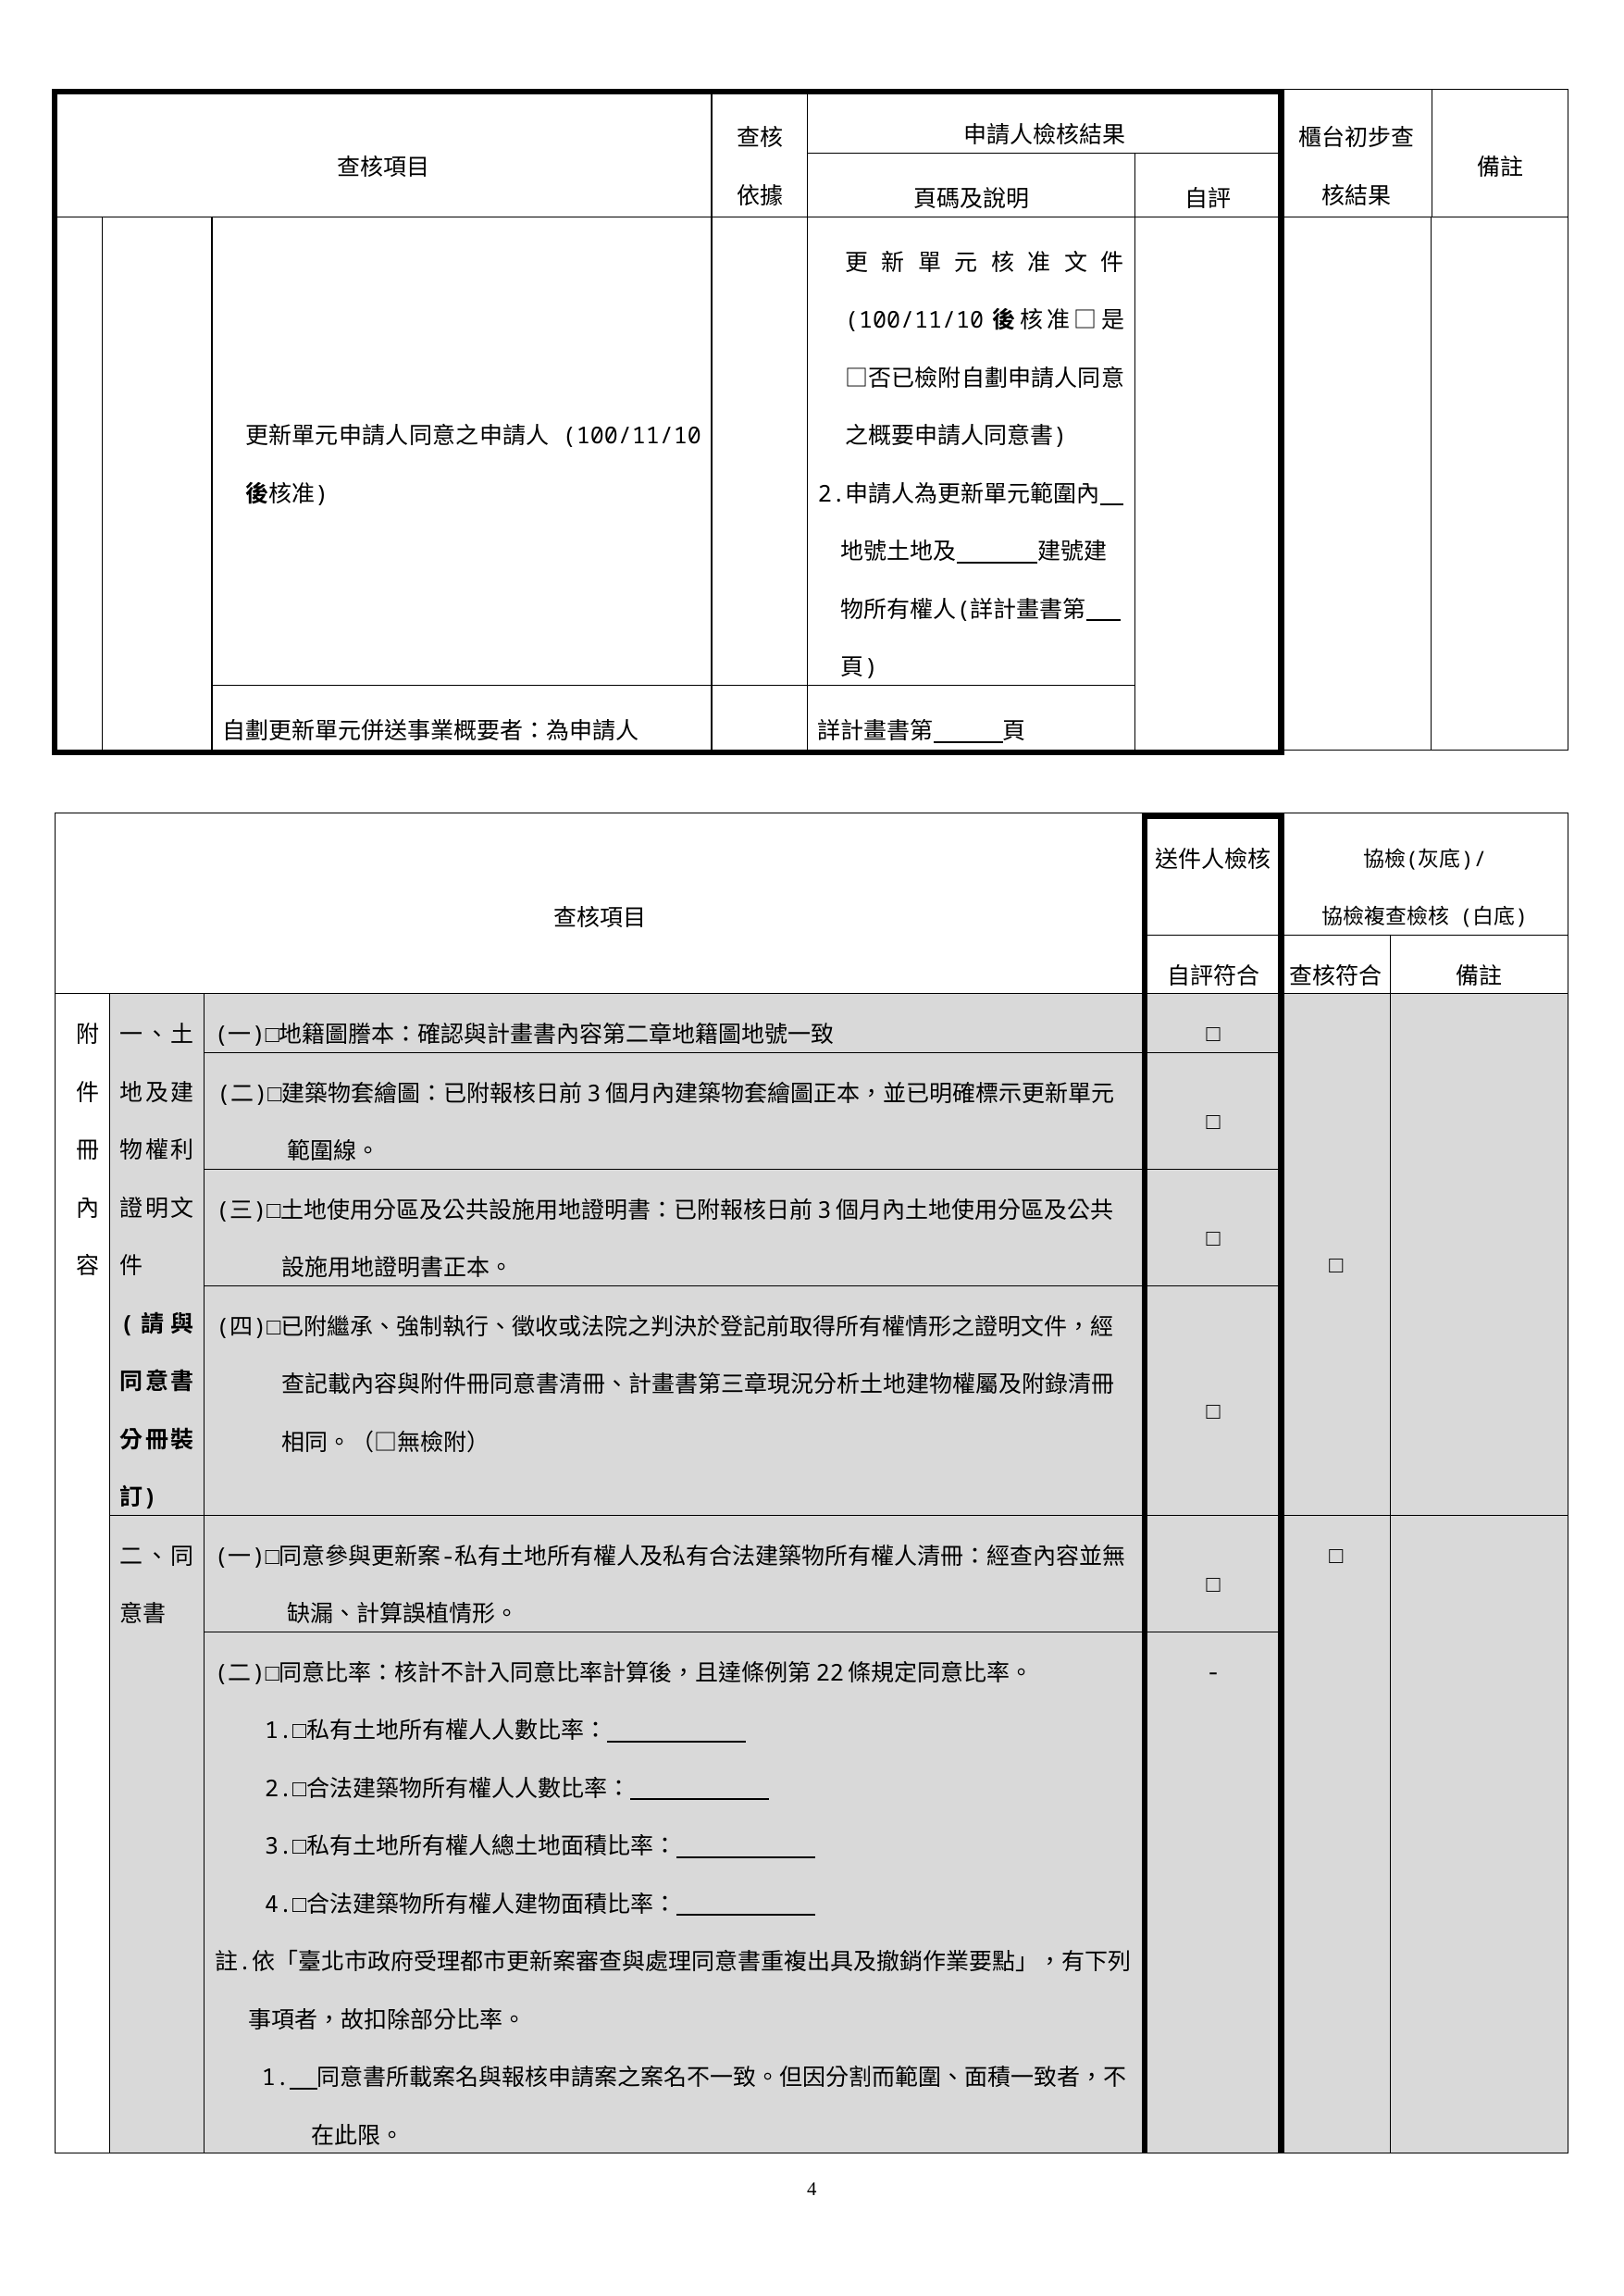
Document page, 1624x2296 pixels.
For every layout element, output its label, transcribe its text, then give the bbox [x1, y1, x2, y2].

table_header 查核項目 [57, 94, 711, 216]
table_header 申請人檢核結果 [808, 94, 1278, 153]
table_cell □ [1284, 994, 1390, 1515]
table_cell - [1147, 1632, 1278, 2153]
table_cell □ [1147, 1170, 1278, 1285]
table_cell 更新單元核准文件(100/11/10後核准□是□否已檢附自劃申請人同意之概要申請人同意書) 2.申請人為更新單元範圍內 地號土地及 建號建物所有權人(詳計畫書第 頁) [808, 217, 1134, 685]
table_cell 自評 [1135, 154, 1278, 216]
table_cell 二、同意書 [110, 1516, 204, 2153]
table_header 備註 [1432, 90, 1568, 216]
table_cell (四)□已附繼承、強制執行、徵收或法院之判決於登記前取得所有權情形之證明文件，經查記載內容與附件冊同意書清冊、計畫書第三章現況分析土地建物權屬及附錄清冊相同。（□無檢附） [205, 1286, 1142, 1515]
table_cell [713, 217, 807, 685]
table_header 櫃台初步查核結果 [1284, 90, 1432, 216]
table_cell (一)□地籍圖謄本：確認與計畫書內容第二章地籍圖地號一致 [205, 994, 1142, 1052]
table_cell □ [1147, 1516, 1278, 1632]
table_header 查核項目 [56, 813, 1142, 993]
table_cell □ [1147, 994, 1278, 1052]
table_cell [1432, 217, 1568, 749]
table_cell □ [1147, 1053, 1278, 1169]
table_header 送件人檢核 [1147, 819, 1278, 934]
table_cell [713, 686, 807, 749]
table_cell [1284, 217, 1431, 749]
table_header 查核 依據 [713, 94, 807, 216]
table_cell [103, 217, 211, 749]
table_cell 更新單元申請人同意之申請人 (100/11/10後核准) [213, 217, 711, 685]
table_cell [57, 217, 102, 749]
table_cell (二)□建築物套繪圖：已附報核日前3個月內建築物套繪圖正本，並已明確標示更新單元範圍線。 [205, 1053, 1142, 1169]
table_cell □ [1284, 1516, 1390, 2153]
table_cell 備註 [1391, 936, 1568, 993]
table_cell □ [1147, 1286, 1278, 1515]
table_cell (一)□同意參與更新案-私有土地所有權人及私有合法建築物所有權人清冊：經查內容並無缺漏、計算誤植情形。 [205, 1516, 1142, 1632]
table_cell 一、土地及建物權利證明文件 (請與同意書分冊裝訂) [110, 994, 204, 1515]
table_cell 自劃更新單元併送事業概要者：為申請人 [213, 686, 711, 749]
table_cell 詳計畫書第 頁 [808, 686, 1134, 749]
table_cell [1391, 1516, 1568, 2153]
table_header 協檢(灰底)/ 協檢複查檢核 (白底) [1284, 813, 1568, 934]
table_cell (二)□同意比率：核計不計入同意比率計算後，且達條例第22條規定同意比率。 1.□私有土地所有權人人數比率： 2.□合法建築物所有權人人數比率： 3.□私有土地所有權人總土地面積比率： 4.□合法建築物所有權人建物面積比率： 註.依「臺北市政府受理都市更新案審查與處理同意書重複出具及撤銷作業要點」，有下列事項者，故扣除部分比率。 1. 同意書所載案名與報核申請案之案名不一致。但因分割而範圍、面積一致者，不在此限。 [205, 1632, 1142, 2153]
table_cell [1391, 994, 1568, 1515]
table_cell 頁碼及說明 [808, 154, 1134, 216]
table_cell (三)□土地使用分區及公共設施用地證明書：已附報核日前3個月內土地使用分區及公共設施用地證明書正本。 [205, 1170, 1142, 1285]
table_cell 附件冊內容 [56, 994, 109, 2153]
table_cell [1135, 217, 1278, 749]
table_cell 自評符合 [1147, 936, 1278, 993]
table_cell 查核符合 [1284, 936, 1390, 993]
